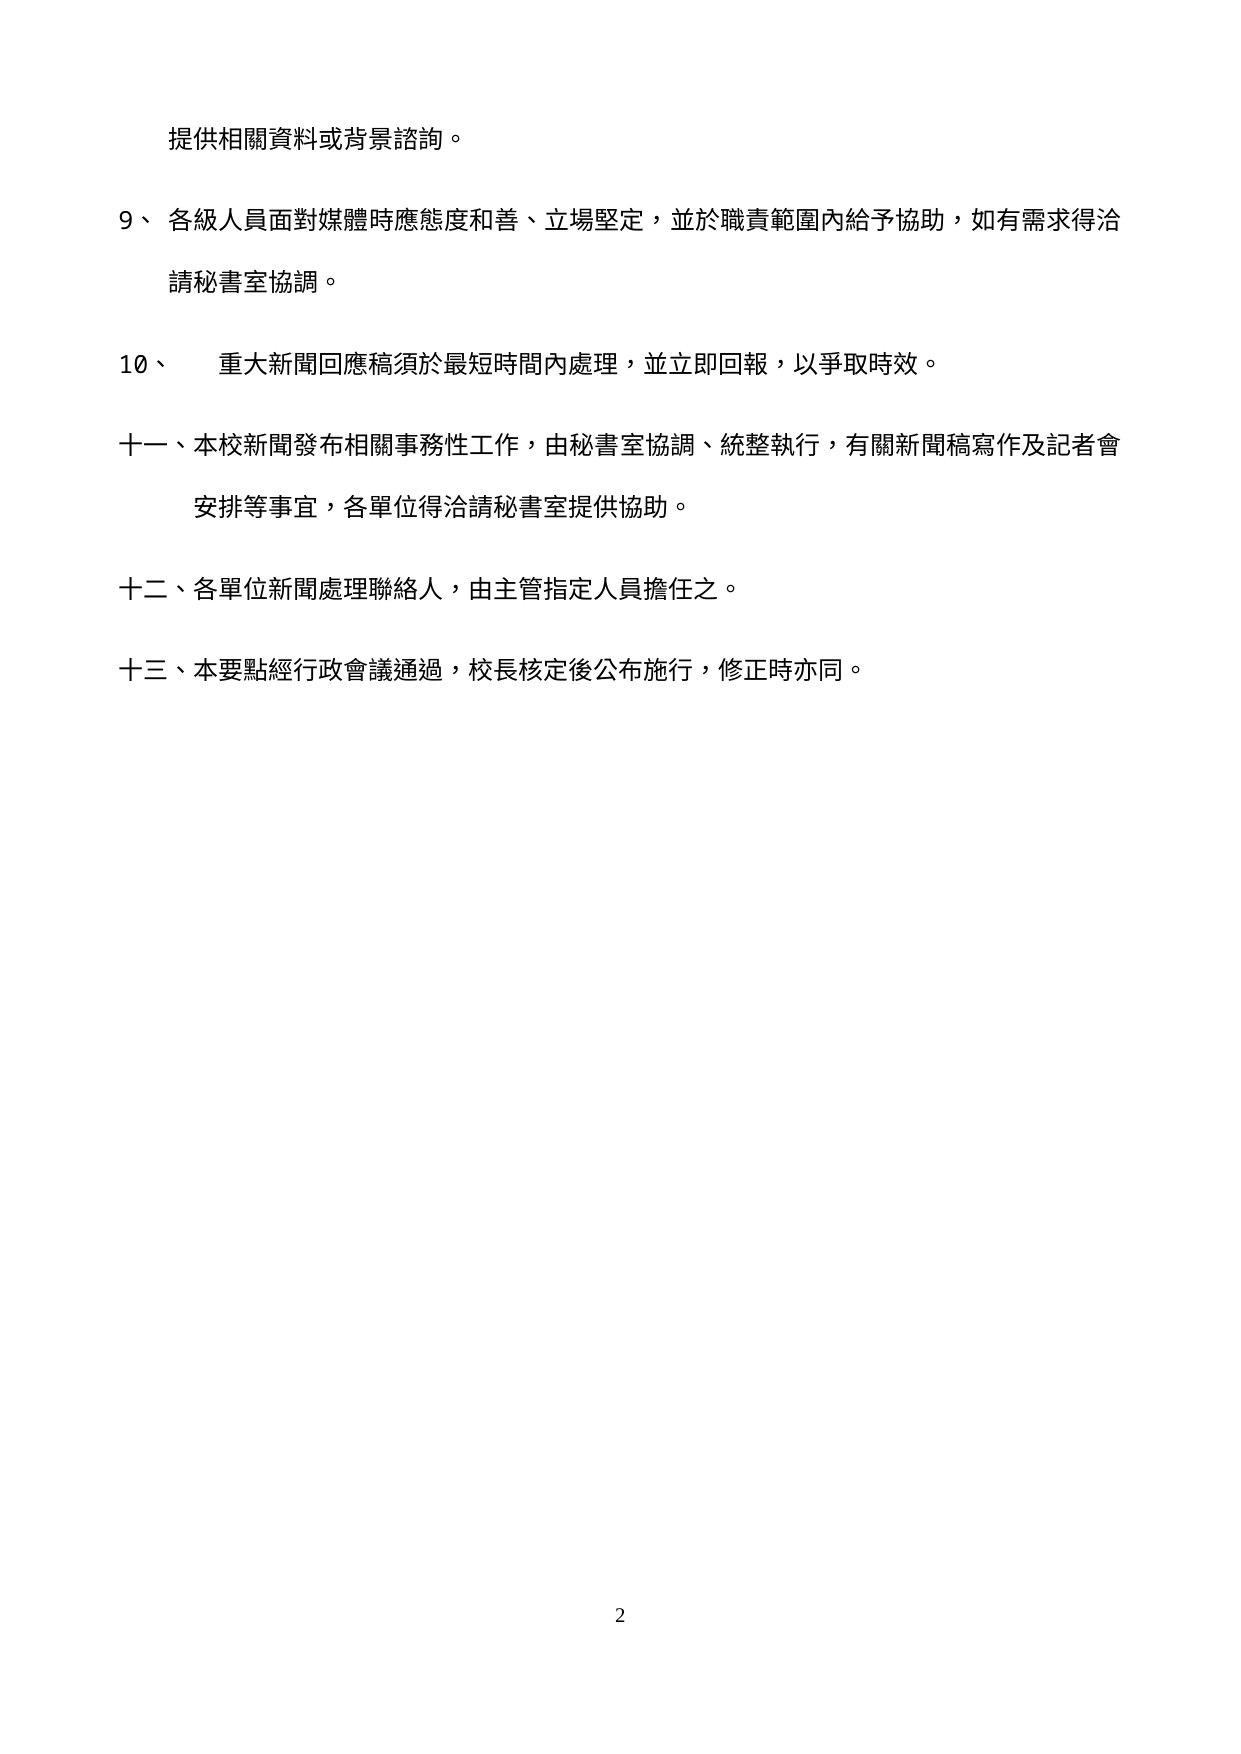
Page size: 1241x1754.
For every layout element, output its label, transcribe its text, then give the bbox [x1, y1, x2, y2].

list 提供相關資料或背景諮詢。 [118, 96, 1122, 158]
list 各級人員面對媒體時應態度和善、立場堅定，並於職責範圍內給予協助，如有需求得洽請秘書室協調。 [118, 177, 1122, 302]
text 十二、各單位新聞處理聯絡人，由主管指定人員擔任之。 [118, 546, 1122, 608]
text 十三、本要點經行政會議通過，校長核定後公布施行，修正時亦同。 [118, 627, 1122, 689]
list 重大新聞回應稿須於最短時間內處理，並立即回報，以爭取時效。 [118, 321, 1122, 383]
text 十一、本校新聞發布相關事務性工作，由秘書室協調、統整執行，有關新聞稿寫作及記者會安排等事宜，各單位得洽請秘書室提供協助。 [118, 402, 1122, 527]
